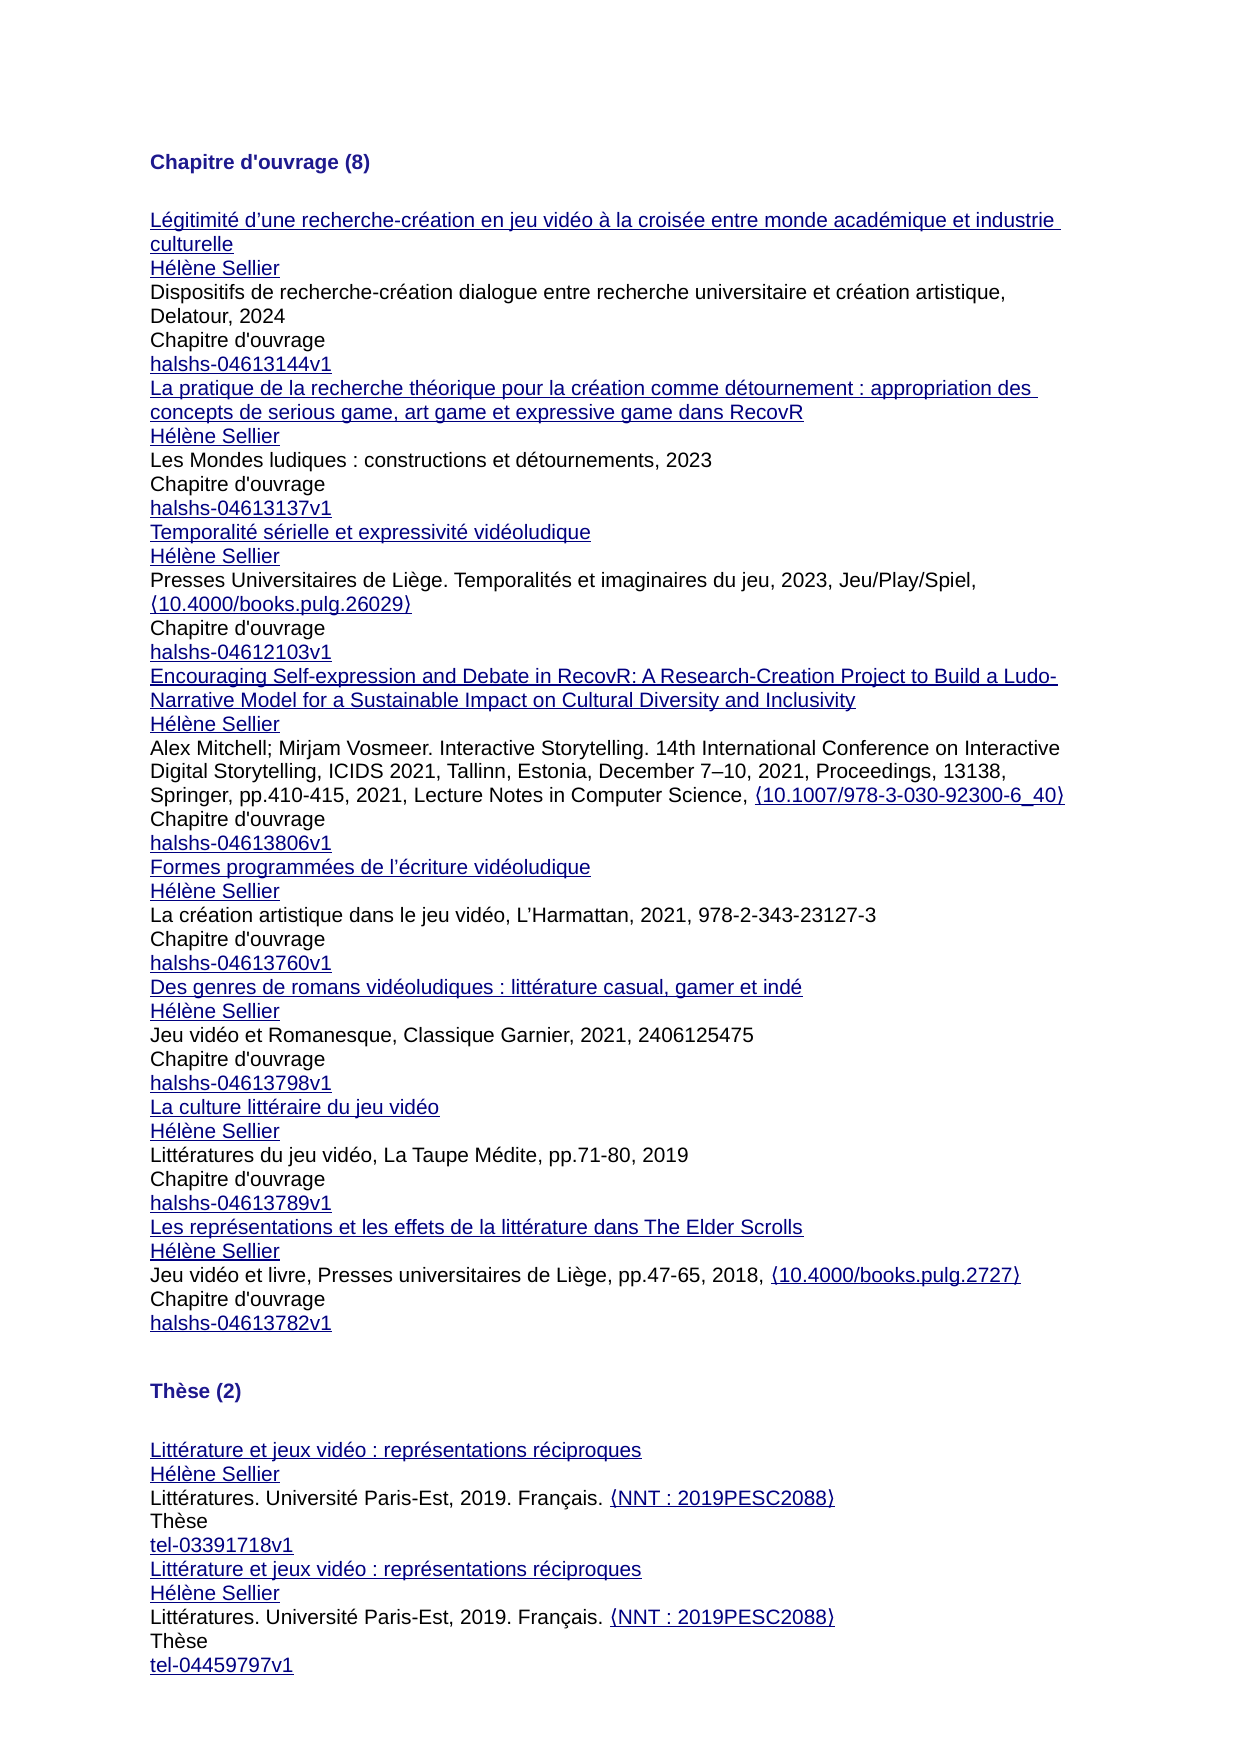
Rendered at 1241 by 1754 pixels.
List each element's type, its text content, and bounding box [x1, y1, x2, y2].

table_cell Encouraging Self-expression and Debate in RecovR: A Research-Creation Project to Build a Ludo-Narrative Model for a Sustainable Impact on Cultural Diversity and Inclusivity Hélène Sellier Alex Mitchell; Mirjam Vosmeer. Interactive Storytelling. 14th International Conference on Interactive Digital Storytelling, ICIDS 2021, Tallinn, Estonia, December 7–10, 2021, Proceedings, 13138, Springer, pp.410-415, 2021, Lecture Notes in Computer Science, ⟨10.1007/978-3-030-92300-6_40⟩ Chapitre d'ouvrage halshs-04613806v1 [150, 664, 1090, 855]
table_cell La pratique de la recherche théorique pour la création comme détournement : appropriation des concepts de serious game, art game et expressive game dans RecovR Hélène Sellier Les Mondes ludiques : constructions et détournements, 2023 Chapitre d'ouvrage halshs-04613137v1 [150, 376, 1090, 520]
table_cell Temporalité sérielle et expressivité vidéoludique Hélène Sellier Presses Universitaires de Liège. Temporalités et imaginaires du jeu, 2023, Jeu/Play/Spiel, ⟨10.4000/books.pulg.26029⟩ Chapitre d'ouvrage halshs-04612103v1 [150, 520, 1090, 663]
table_cell Des genres de romans vidéoludiques : littérature casual, gamer et indé Hélène Sellier Jeu vidéo et Romanesque, Classique Garnier, 2021, 2406125475 Chapitre d'ouvrage halshs-04613798v1 [150, 975, 1090, 1095]
table_cell Formes programmées de l’écriture vidéoludique Hélène Sellier La création artistique dans le jeu vidéo, L’Harmattan, 2021, 978-2-343-23127-3 Chapitre d'ouvrage halshs-04613760v1 [150, 855, 1090, 975]
table_cell Littérature et jeux vidéo : représentations réciproques Hélène Sellier Littératures. Université Paris-Est, 2019. Français. ⟨NNT : 2019PESC2088⟩ Thèse tel-04459797v1 [150, 1557, 1090, 1677]
table_header Littérature et jeux vidéo : représentations réciproques Hélène Sellier Littératures. Université Paris-Est, 2019. Français. ⟨NNT : 2019PESC2088⟩ Thèse tel-03391718v1 [150, 1438, 1090, 1557]
table_header Légitimité d’une recherche-création en jeu vidéo à la croisée entre monde académique et industrie culturelle Hélène Sellier Dispositifs de recherche-création dialogue entre recherche universitaire et création artistique, Delatour, 2024 Chapitre d'ouvrage halshs-04613144v1 [150, 208, 1090, 376]
table_cell La culture littéraire du jeu vidéo Hélène Sellier Littératures du jeu vidéo, La Taupe Médite, pp.71-80, 2019 Chapitre d'ouvrage halshs-04613789v1 [150, 1095, 1090, 1214]
subtitle Thèse (2) [150, 1379, 1090, 1403]
subtitle Chapitre d'ouvrage (8) [150, 150, 1090, 174]
table_cell Les représentations et les effets de la littérature dans The Elder Scrolls Hélène Sellier Jeu vidéo et livre, Presses universitaires de Liège, pp.47-65, 2018, ⟨10.4000/books.pulg.2727⟩ Chapitre d'ouvrage halshs-04613782v1 [150, 1215, 1090, 1334]
